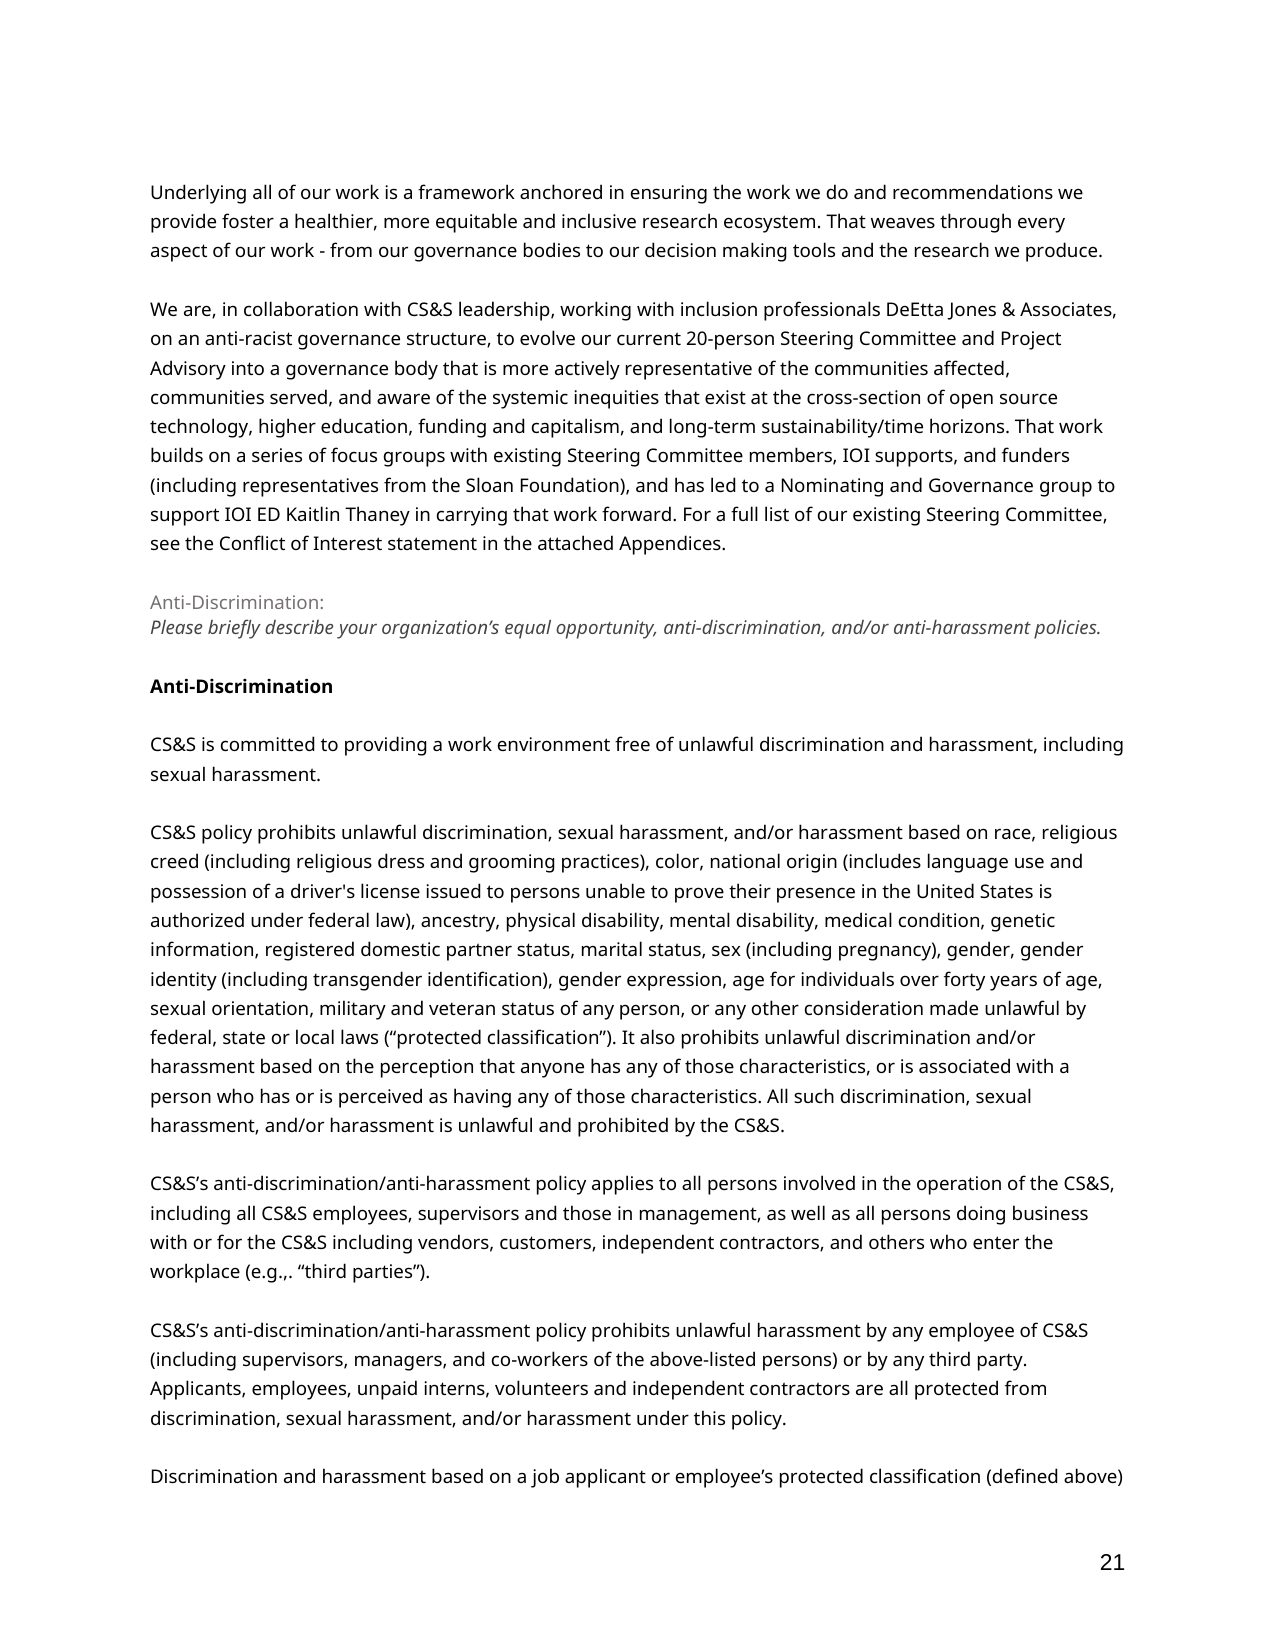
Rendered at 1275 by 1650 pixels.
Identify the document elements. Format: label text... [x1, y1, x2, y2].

text Discrimination and harassment based on a job applicant or employee’s protected classification (defined above) [150, 1463, 1125, 1489]
text CS&S policy prohibits unlawful discrimination, sexual harassment, and/or harassment based on race, religious creed (including religious dress and grooming practices), color, national origin (includes language use and possession of a driver's license issued to persons unable to prove their presence in the United States is authorized under federal law), ancestry, physical disability, mental disability, medical condition, genetic information, registered domestic partner status, marital status, sex (including pregnancy), gender, gender identity (including transgender identification), gender expression, age for individuals over forty years of age, sexual orientation, military and veteran status of any person, or any other consideration made unlawful by federal, state or local laws (“protected classification”). It also prohibits unlawful discrimination and/or harassment based on the perception that anyone has any of those characteristics, or is associated with a person who has or is perceived as having any of those characteristics. All such discrimination, sexual harassment, and/or harassment is unlawful and prohibited by the CS&S. [150, 819, 1125, 1138]
text Please briefly describe your organization’s equal opportunity, anti-discrimination, and/or anti-harassment policies. [150, 614, 1125, 640]
text CS&S is committed to providing a work environment free of unlawful discrimination and harassment, including sexual harassment. [150, 732, 1125, 786]
text We are, in collaboration with CS&S leadership, working with inclusion professionals DeEtta Jones & Associates, on an anti-racist governance structure, to evolve our current 20-person Steering Committee and Project Advisory into a governance body that is more actively representative of the communities affected, communities served, and aware of the systemic inequities that exist at the cross-section of open source technology, higher education, funding and capitalism, and long-term sustainability/time horizons. That work builds on a series of focus groups with existing Steering Committee members, IOI supports, and funders (including representatives from the Sloan Foundation), and has led to a Nominating and Governance group to support IOI ED Kaitlin Thaney in carrying that work forward. For a full list of our existing Steering Committee, see the Conflict of Interest statement in the attached Appendices. [150, 296, 1125, 556]
text CS&S’s anti-discrimination/anti-harassment policy prohibits unlawful harassment by any employee of CS&S (including supervisors, managers, and co-workers of the above-listed persons) or by any third party. Applicants, employees, unpaid interns, volunteers and independent contractors are all protected from discrimination, sexual harassment, and/or harassment under this policy. [150, 1317, 1125, 1430]
text Anti-Discrimination [150, 673, 1125, 699]
subtitle Anti-Discrimination: [150, 589, 1125, 614]
text Underlying all of our work is a framework anchored in ensuring the work we do and recommendations we provide foster a healthier, more equitable and inclusive research ecosystem. That weaves through every aspect of our work - from our governance bodies to our decision making tools and the research we produce. [150, 179, 1125, 263]
text CS&S’s anti-discrimination/anti-harassment policy applies to all persons involved in the operation of the CS&S, including all CS&S employees, supervisors and those in management, as well as all persons doing business with or for the CS&S including vendors, customers, independent contractors, and others who enter the workplace (e.g.,. “third parties”). [150, 1171, 1125, 1284]
